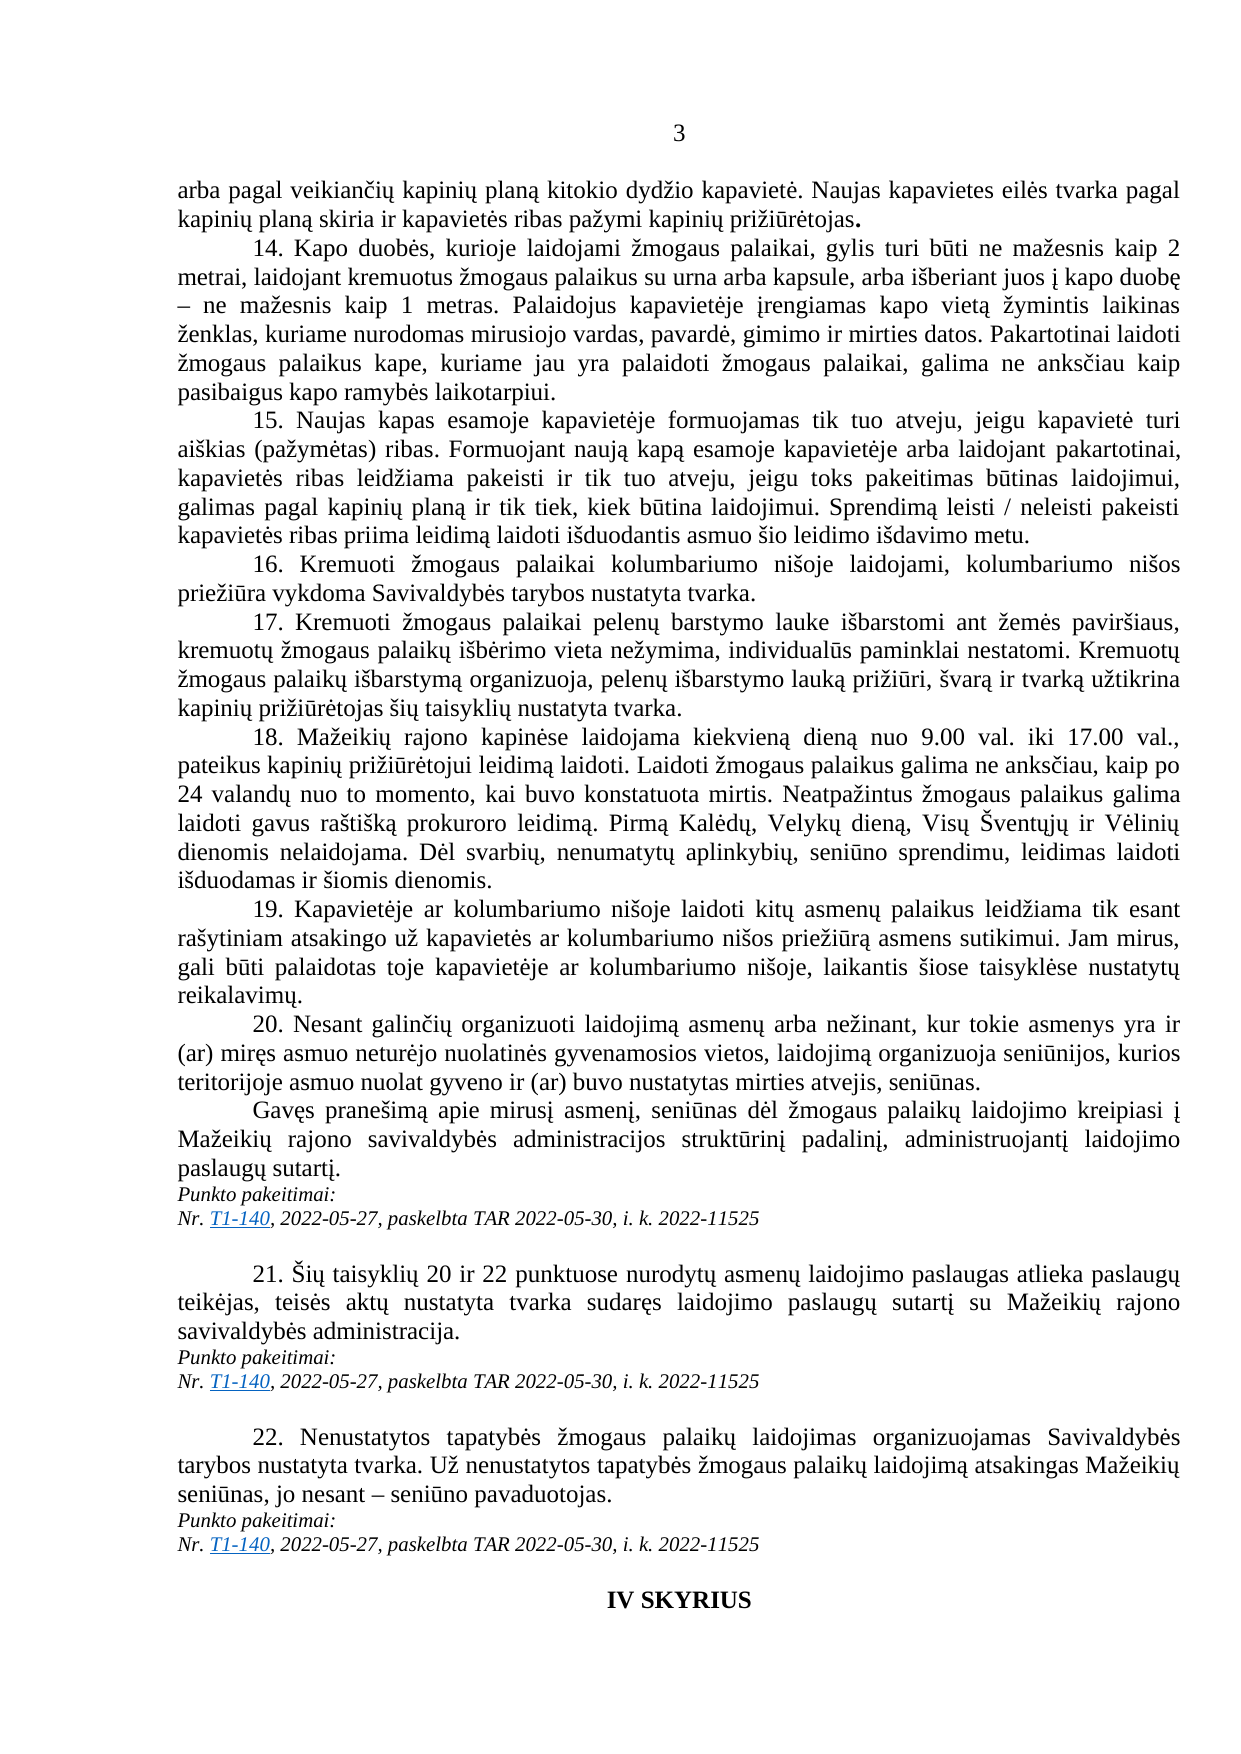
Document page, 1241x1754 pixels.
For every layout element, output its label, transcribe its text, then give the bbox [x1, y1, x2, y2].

text 22. Nenustatytos tapatybės žmogaus palaikų laidojimas organizuojamas Savivaldybės tarybos nustatyta tvarka. Už nenustatytos tapatybės žmogaus palaikų laidojimą atsakingas Mažeikių seniūnas, jo nesant – seniūno pavaduotojas. [177, 1422, 1181, 1508]
text 18. Mažeikių rajono kapinėse laidojama kiekvieną dieną nuo 9.00 val. iki 17.00 val., pateikus kapinių prižiūrėtojui leidimą laidoti. Laidoti žmogaus palaikus galima ne anksčiau, kaip po 24 valandų nuo to momento, kai buvo konstatuota mirtis. Neatpažintus žmogaus palaikus galima laidoti gavus raštišką prokuroro leidimą. Pirmą Kalėdų, Velykų dieną, Visų Šventųjų ir Vėlinių dienomis nelaidojama. Dėl svarbių, nenumatytų aplinkybių, seniūno sprendimu, leidimas laidoti išduodamas ir šiomis dienomis. [177, 722, 1181, 894]
text 21. Šių taisyklių 20 ir 22 punktuose nurodytų asmenų laidojimo paslaugas atlieka paslaugų teikėjas, teisės aktų nustatyta tvarka sudaręs laidojimo paslaugų sutartį su Mažeikių rajono savivaldybės administracija. [177, 1259, 1181, 1345]
text 15. Naujas kapas esamoje kapavietėje formuojamas tik tuo atveju, jeigu kapavietė turi aiškias (pažymėtas) ribas. Formuojant naują kapą esamoje kapavietėje arba laidojant pakartotinai, kapavietės ribas leidžiama pakeisti ir tik tuo atveju, jeigu toks pakeitimas būtinas laidojimui, galimas pagal kapinių planą ir tik tiek, kiek būtina laidojimui. Sprendimą leisti / neleisti pakeisti kapavietės ribas priima leidimą laidoti išduodantis asmuo šio leidimo išdavimo metu. [177, 406, 1181, 549]
text IV SKYRIUS [177, 1585, 1181, 1614]
text Nr. T1-140, 2022-05-27, paskelbta TAR 2022-05-30, i. k. 2022-11525 [177, 1532, 1181, 1556]
text 19. Kapavietėje ar kolumbariumo nišoje laidoti kitų asmenų palaikus leidžiama tik esant rašytiniam atsakingo už kapavietės ar kolumbariumo nišos priežiūrą asmens sutikimui. Jam mirus, gali būti palaidotas toje kapavietėje ar kolumbariumo nišoje, laikantis šiose taisyklėse nustatytų reikalavimų. [177, 894, 1181, 1009]
text Punkto pakeitimai: [177, 1345, 1181, 1369]
text 16. Kremuoti žmogaus palaikai kolumbariumo nišoje laidojami, kolumbariumo nišos priežiūra vykdoma Savivaldybės tarybos nustatyta tvarka. [177, 549, 1181, 607]
text 14. Kapo duobės, kurioje laidojami žmogaus palaikai, gylis turi būti ne mažesnis kaip 2 metrai, laidojant kremuotus žmogaus palaikus su urna arba kapsule, arba išberiant juos į kapo duobę – ne mažesnis kaip 1 metras. Palaidojus kapavietėje įrengiamas kapo vietą žymintis laikinas ženklas, kuriame nurodomas mirusiojo vardas, pavardė, gimimo ir mirties datos. Pakartotinai laidoti žmogaus palaikus kape, kuriame jau yra palaidoti žmogaus palaikai, galima ne anksčiau kaip pasibaigus kapo ramybės laikotarpiui. [177, 233, 1181, 406]
text 20. Nesant galinčių organizuoti laidojimą asmenų arba nežinant, kur tokie asmenys yra ir (ar) miręs asmuo neturėjo nuolatinės gyvenamosios vietos, laidojimą organizuoja seniūnijos, kurios teritorijoje asmuo nuolat gyveno ir (ar) buvo nustatytas mirties atvejis, seniūnas. [177, 1009, 1181, 1096]
text Punkto pakeitimai: [177, 1508, 1181, 1532]
text Nr. T1-140, 2022-05-27, paskelbta TAR 2022-05-30, i. k. 2022-11525 [177, 1369, 1181, 1393]
text Nr. T1-140, 2022-05-27, paskelbta TAR 2022-05-30, i. k. 2022-11525 [177, 1206, 1181, 1230]
text arba pagal veikiančių kapinių planą kitokio dydžio kapavietė. Naujas kapavietes eilės tvarka pagal kapinių planą skiria ir kapavietės ribas pažymi kapinių prižiūrėtojas. [177, 176, 1181, 233]
text Gavęs pranešimą apie mirusį asmenį, seniūnas dėl žmogaus palaikų laidojimo kreipiasi į Mažeikių rajono savivaldybės administracijos struktūrinį padalinį, administruojantį laidojimo paslaugų sutartį. [177, 1096, 1181, 1182]
text 17. Kremuoti žmogaus palaikai pelenų barstymo lauke išbarstomi ant žemės paviršiaus, kremuotų žmogaus palaikų išbėrimo vieta nežymima, individualūs paminklai nestatomi. Kremuotų žmogaus palaikų išbarstymą organizuoja, pelenų išbarstymo lauką prižiūri, švarą ir tvarką užtikrina kapinių prižiūrėtojas šių taisyklių nustatyta tvarka. [177, 607, 1181, 722]
text Punkto pakeitimai: [177, 1182, 1181, 1206]
